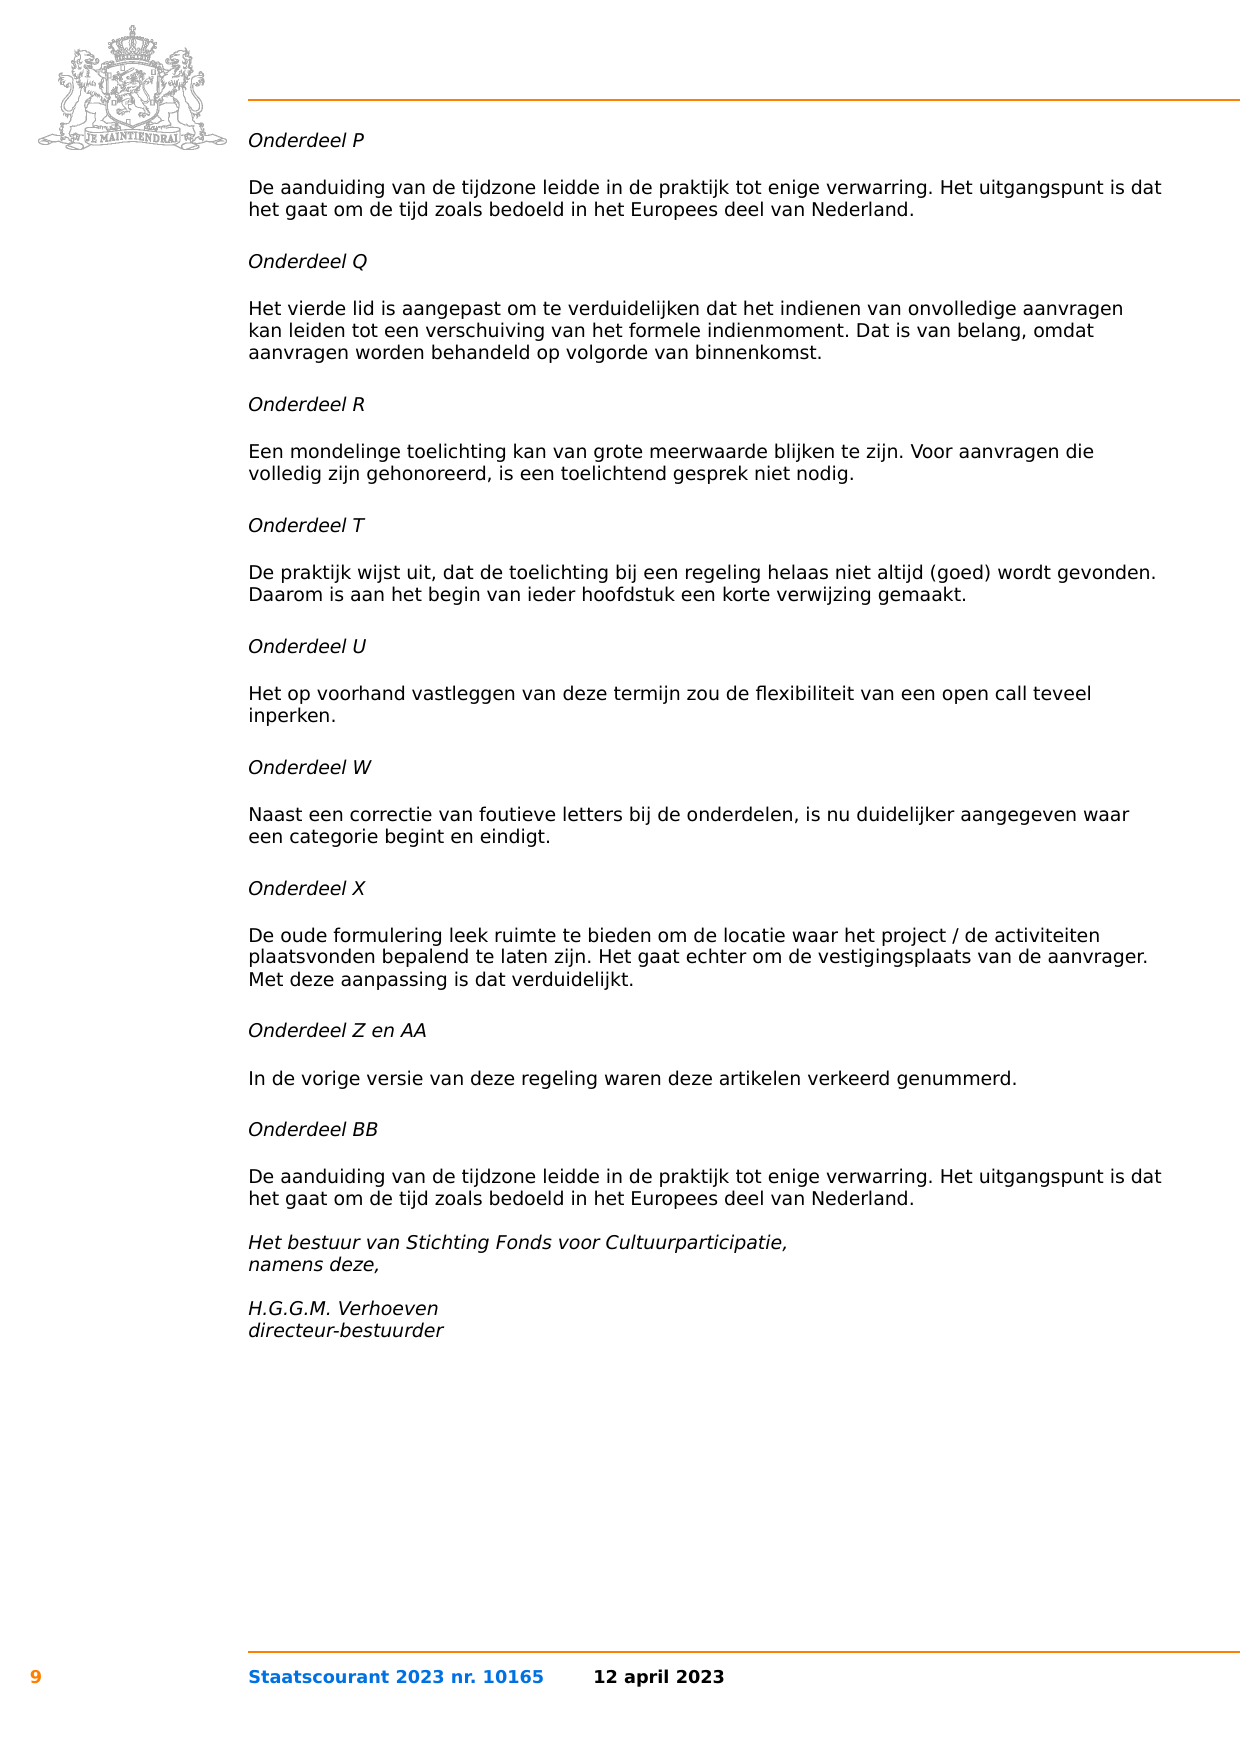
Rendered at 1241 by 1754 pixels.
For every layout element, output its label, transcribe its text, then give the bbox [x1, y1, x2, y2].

subtitle Onderdeel Z en AA [248, 1020, 1163, 1042]
text Het bestuur van Stichting Fonds voor Cultuurparticipatie, namens deze, H.G.G.M. Verhoeven directeur-bestuurder [248, 1232, 1163, 1342]
subtitle Onderdeel Q [248, 251, 1163, 273]
text De praktijk wijst uit, dat de toelichting bij een regeling helaas niet altijd (goed) wordt gevonden. Daarom is aan het begin van ieder hoofdstuk een korte verwijzing gemaakt. [248, 562, 1163, 606]
text Het op voorhand vastleggen van deze termijn zou de flexibiliteit van een open call teveel inperken. [248, 683, 1163, 727]
text Het vierde lid is aangepast om te verduidelijken dat het indienen van onvolledige aanvragen kan leiden tot een verschuiving van het formele indienmoment. Dat is van belang, omdat aanvragen worden behandeld op volgorde van binnenkomst. [248, 298, 1163, 364]
subtitle Onderdeel P [248, 130, 1163, 152]
subtitle Onderdeel U [248, 636, 1163, 658]
subtitle Onderdeel BB [248, 1119, 1163, 1141]
picture [38, 25, 227, 150]
subtitle Onderdeel R [248, 394, 1163, 416]
text Naast een correctie van foutieve letters bij de onderdelen, is nu duidelijker aangegeven waar een categorie begint en eindigt. [248, 803, 1163, 847]
text Een mondelinge toelichting kan van grote meerwaarde blijken te zijn. Voor aanvragen die volledig zijn gehonoreerd, is een toelichtend gesprek niet nodig. [248, 441, 1163, 485]
subtitle Onderdeel W [248, 757, 1163, 778]
subtitle Onderdeel X [248, 877, 1163, 899]
text De aanduiding van de tijdzone leidde in de praktijk tot enige verwarring. Het uitgangspunt is dat het gaat om de tijd zoals bedoeld in het Europees deel van Nederland. [248, 1166, 1163, 1210]
text In de vorige versie van deze regeling waren deze artikelen verkeerd genummerd. [248, 1067, 1163, 1089]
subtitle Onderdeel T [248, 515, 1163, 537]
text De aanduiding van de tijdzone leidde in de praktijk tot enige verwarring. Het uitgangspunt is dat het gaat om de tijd zoals bedoeld in het Europees deel van Nederland. [248, 177, 1163, 221]
text De oude formulering leek ruimte te bieden om de locatie waar het project / de activiteiten plaatsvonden bepalend te laten zijn. Het gaat echter om de vestigingsplaats van de aanvrager. Met deze aanpassing is dat verduidelijkt. [248, 924, 1163, 990]
